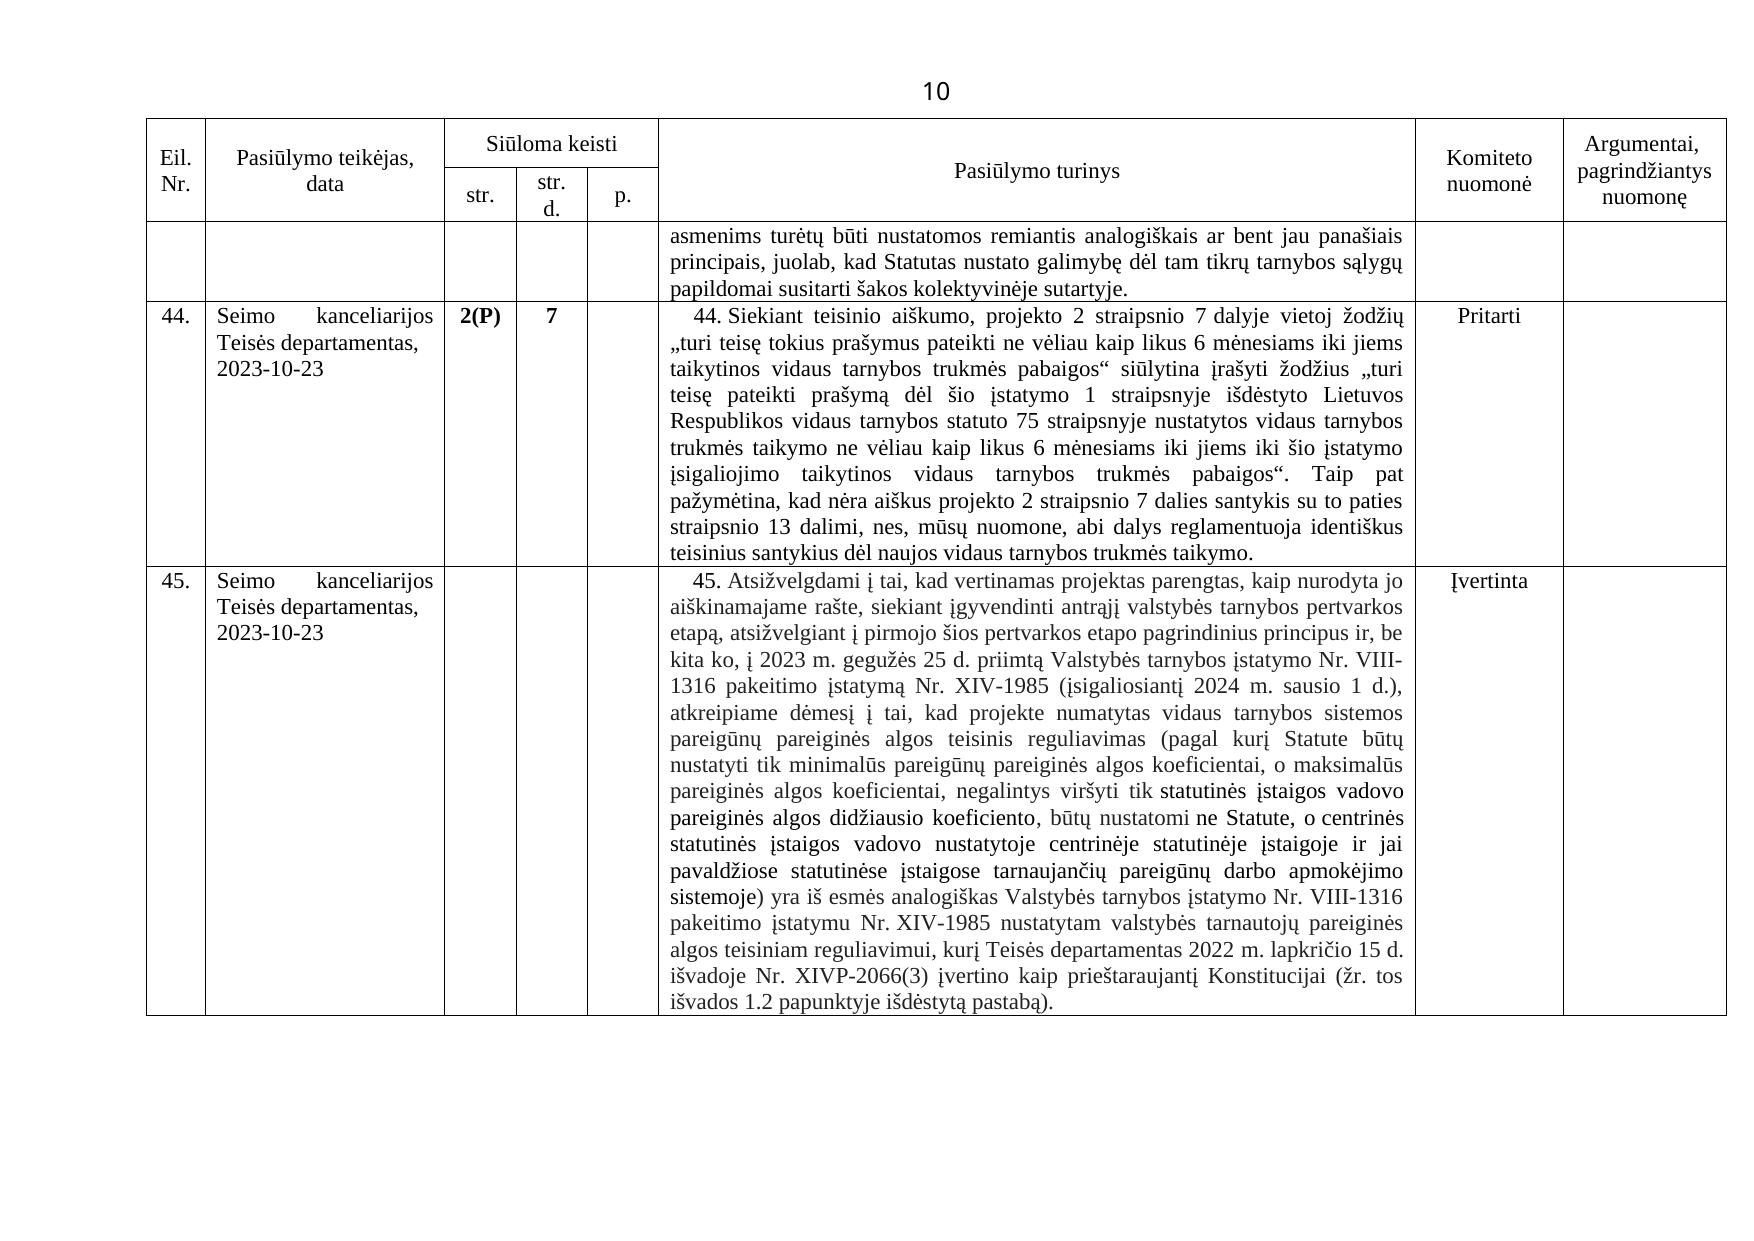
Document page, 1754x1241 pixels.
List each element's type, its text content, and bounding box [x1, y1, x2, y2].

table_cell str. [445, 168, 516, 221]
table_cell [147, 222, 205, 301]
table_header Pasiūlymo teikėjas, data [206, 119, 444, 221]
table_cell Seimo kanceliarijos Teisės departamentas, 2023-10-23 [206, 567, 444, 1015]
table_header Komiteto nuomonė [1416, 119, 1563, 221]
table_cell 44. Siekiant teisinio aiškumo, projekto 2 straipsnio 7 dalyje vietoj žodžių „turi teisę tokius prašymus pateikti ne vėliau kaip likus 6 mėnesiams iki jiems taikytinos vidaus tarnybos trukmės pabaigos“ siūlytina įrašyti žodžius „turi teisę pateikti prašymą dėl šio įstatymo 1 straipsnyje išdėstyto Lietuvos Respublikos vidaus tarnybos statuto 75 straipsnyje nustatytos vidaus tarnybos trukmės taikymo ne vėliau kaip likus 6 mėnesiams iki jiems iki šio įstatymo įsigaliojimo taikytinos vidaus tarnybos trukmės pabaigos“. Taip pat pažymėtina, kad nėra aiškus projekto 2 straipsnio 7 dalies santykis su to paties straipsnio 13 dalimi, nes, mūsų nuomone, abi dalys reglamentuoja identiškus teisinius santykius dėl naujos vidaus tarnybos trukmės taikymo. [659, 302, 1415, 566]
table_cell 45. Atsižvelgdami į tai, kad vertinamas projektas parengtas, kaip nurodyta jo aiškinamajame rašte, siekiant įgyvendinti antrąjį valstybės tarnybos pertvarkos etapą, atsižvelgiant į pirmojo šios pertvarkos etapo pagrindinius principus ir, be kita ko, į 2023 m. gegužės 25 d. priimtą Valstybės tarnybos įstatymo Nr. VIII-1316 pakeitimo įstatymą Nr. XIV-1985 (įsigaliosiantį 2024 m. sausio 1 d.), atkreipiame dėmesį į tai, kad projekte numatytas vidaus tarnybos sistemos pareigūnų pareiginės algos teisinis reguliavimas (pagal kurį Statute būtų nustatyti tik minimalūs pareigūnų pareiginės algos koeficientai, o maksimalūs pareiginės algos koeficientai, negalintys viršyti tik statutinės įstaigos vadovo pareiginės algos didžiausio koeficiento, būtų nustatomi ne Statute, o centrinės statutinės įstaigos vadovo nustatytoje centrinėje statutinėje įstaigoje ir jai pavaldžiose statutinėse įstaigose tarnaujančių pareigūnų darbo apmokėjimo sistemoje) yra iš esmės analogiškas Valstybės tarnybos įstatymo Nr. VIII-1316 pakeitimo įstatymu Nr. XIV-1985 nustatytam valstybės tarnautojų pareiginės algos teisiniam reguliavimui, kurį Teisės departamentas 2022 m. lapkričio 15 d. išvadoje Nr. XIVP-2066(3) įvertino kaip prieštaraujantį Konstitucijai (žr. tos išvados 1.2 papunktyje išdėstytą pastabą). [659, 567, 1415, 1015]
table_cell p. [588, 168, 658, 221]
table_header Siūloma keisti [445, 119, 658, 167]
table_cell [445, 222, 516, 301]
table_cell [1564, 302, 1726, 566]
table_cell Pritarti [1416, 302, 1563, 566]
table_cell [588, 567, 658, 1015]
table_cell Įvertinta [1416, 567, 1563, 1015]
table_cell [445, 567, 516, 1015]
table_cell asmenims turėtų būti nustatomos remiantis analogiškais ar bent jau panašiais principais, juolab, kad Statutas nustato galimybę dėl tam tikrų tarnybos sąlygų papildomai susitarti šakos kolektyvinėje sutartyje. [659, 222, 1415, 301]
table_cell [1416, 222, 1563, 301]
table_header Eil. Nr. [147, 119, 205, 221]
table_cell [1564, 567, 1726, 1015]
table_cell [588, 302, 658, 566]
table_cell [517, 222, 587, 301]
table_cell 44. [147, 302, 205, 566]
table_cell [517, 567, 587, 1015]
table_header Argumentai, pagrindžiantys nuomonę [1564, 119, 1726, 221]
table_cell 2(P) [445, 302, 516, 566]
table_cell 7 [517, 302, 587, 566]
table_cell [206, 222, 444, 301]
table_cell str. d. [517, 168, 587, 221]
table_header Pasiūlymo turinys [659, 119, 1415, 221]
table_cell [588, 222, 658, 301]
table_cell Seimo kanceliarijos Teisės departamentas, 2023-10-23 [206, 302, 444, 566]
table_cell 45. [147, 567, 205, 1015]
table_cell [1564, 222, 1726, 301]
